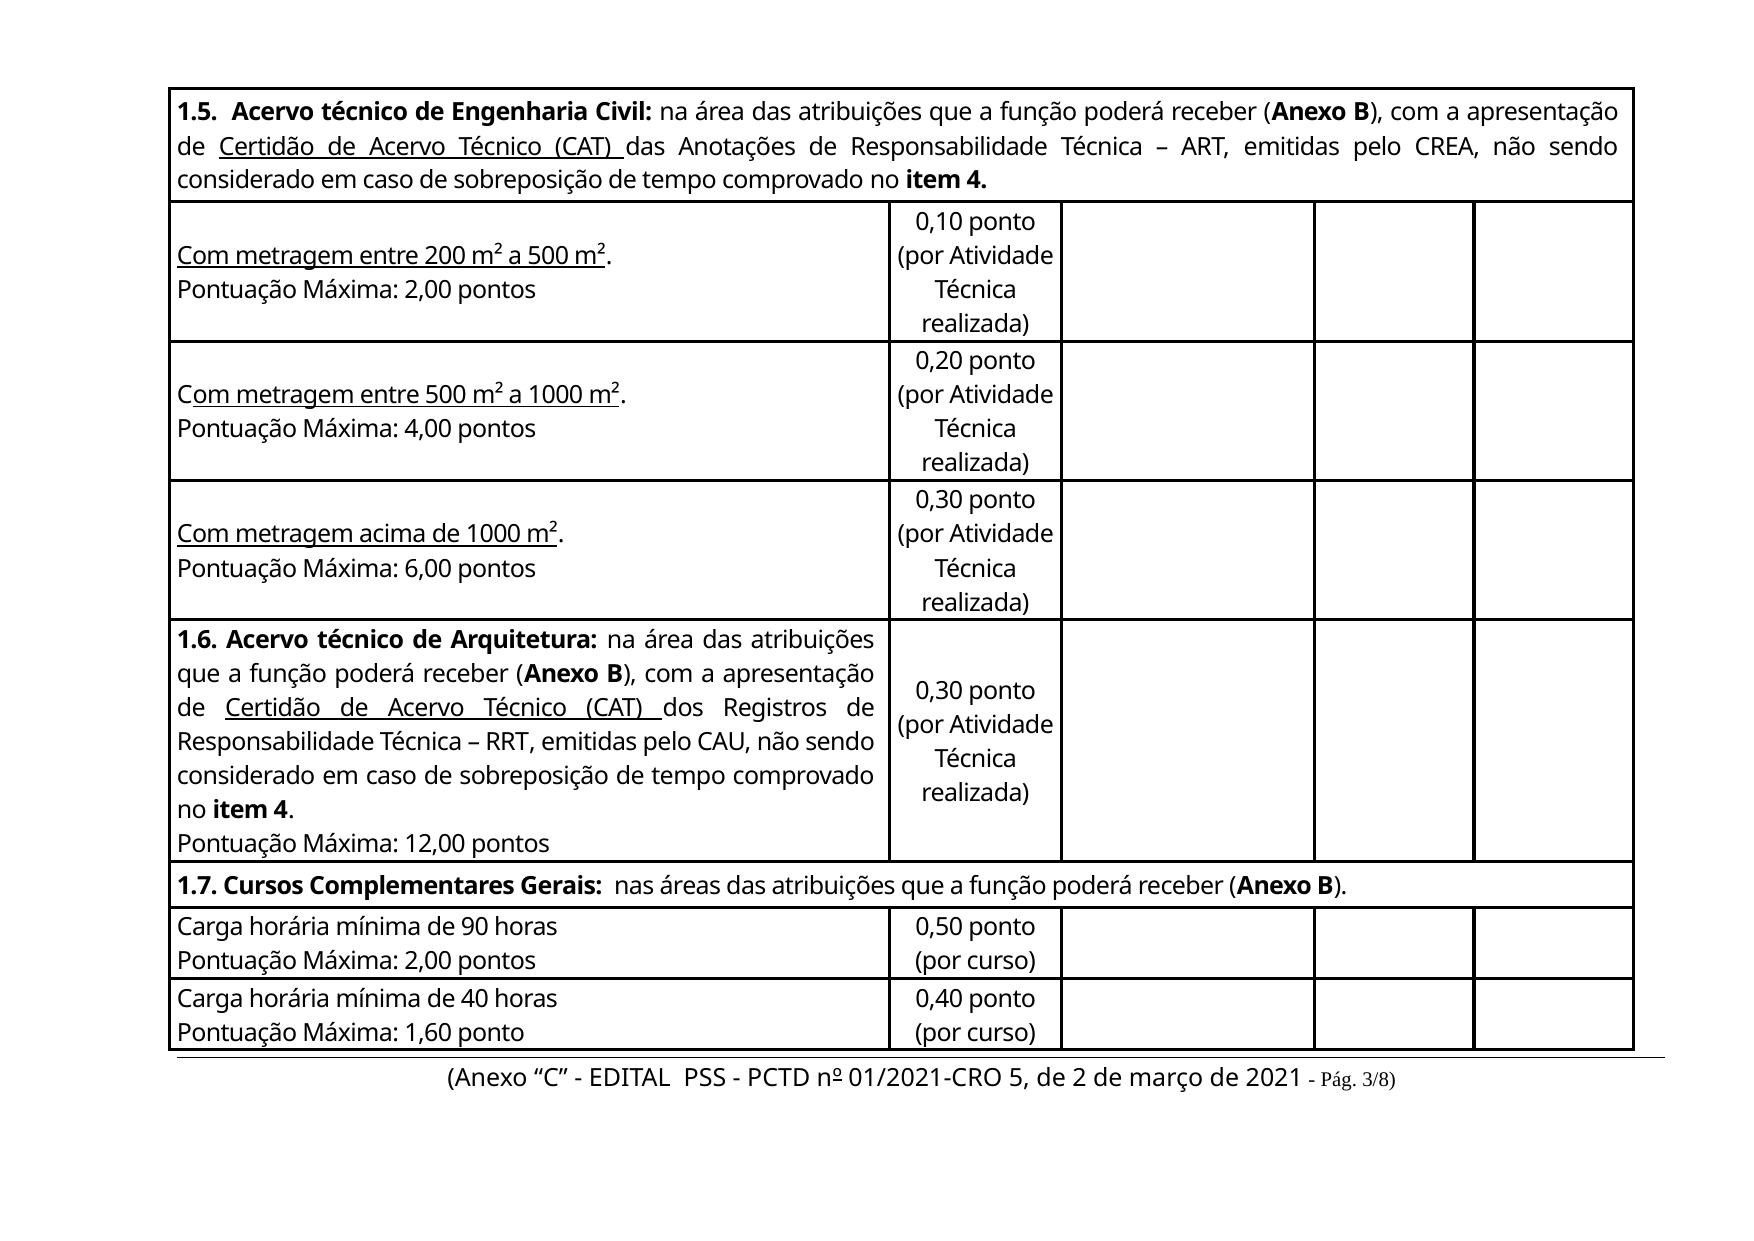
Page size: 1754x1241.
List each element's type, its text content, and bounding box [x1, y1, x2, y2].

table_cell Com metragem entre 500 m² a 1000 m². Pontuação Máxima: 4,00 pontos [171, 343, 888, 479]
table_cell [1476, 621, 1632, 860]
table_cell [1063, 203, 1313, 339]
table_cell 0,20 ponto (por Atividade Técnica realizada) [891, 343, 1060, 479]
table_cell [1316, 482, 1472, 618]
table_cell [1316, 343, 1472, 479]
table_cell [1063, 343, 1313, 479]
table_cell [1316, 203, 1472, 339]
table_cell [1063, 621, 1313, 860]
table_cell 0,30 ponto (por Atividade Técnica realizada) [891, 482, 1060, 618]
table_cell [1476, 980, 1632, 1048]
table_cell [1316, 980, 1472, 1048]
table_cell [1063, 980, 1313, 1048]
table_cell 1.6. Acervo técnico de Arquitetura: na área das atribuições que a função poderá receber (Anexo B), com a apresentação de Certidão de Acervo Técnico (CAT) dos Registros de Responsabilidade Técnica – RRT, emitidas pelo CAU, não sendo considerado em caso de sobreposição de tempo comprovado no item 4. Pontuação Máxima: 12,00 pontos [171, 621, 888, 860]
table_cell [1063, 482, 1313, 618]
table_cell Com metragem acima de 1000 m². Pontuação Máxima: 6,00 pontos [171, 482, 888, 618]
table_cell 1.7. Cursos Complementares Gerais: nas áreas das atribuições que a função poderá receber (Anexo B). [171, 863, 1632, 906]
table_cell Carga horária mínima de 40 horas Pontuação Máxima: 1,60 ponto [171, 980, 888, 1048]
table_cell [1476, 343, 1632, 479]
table_cell 1.5. Acervo técnico de Engenharia Civil: na área das atribuições que a função poderá receber (Anexo B), com a apresentação de Certidão de Acervo Técnico (CAT) das Anotações de Responsabilidade Técnica – ART, emitidas pelo CREA, não sendo considerado em caso de sobreposição de tempo comprovado no item 4. [171, 90, 1632, 200]
table_cell [1063, 909, 1313, 977]
table_cell [1476, 482, 1632, 618]
table_cell 0,10 ponto (por Atividade Técnica realizada) [891, 203, 1060, 339]
table_cell Carga horária mínima de 90 horas Pontuação Máxima: 2,00 pontos [171, 909, 888, 977]
table_cell [1316, 909, 1472, 977]
table_cell 0,30 ponto (por Atividade Técnica realizada) [891, 621, 1060, 860]
table_cell [1476, 909, 1632, 977]
table_cell [1476, 203, 1632, 339]
table_cell [1316, 621, 1472, 860]
table_cell Com metragem entre 200 m² a 500 m². Pontuação Máxima: 2,00 pontos [171, 203, 888, 339]
table_cell 0,40 ponto (por curso) [891, 980, 1060, 1048]
table_cell 0,50 ponto (por curso) [891, 909, 1060, 977]
